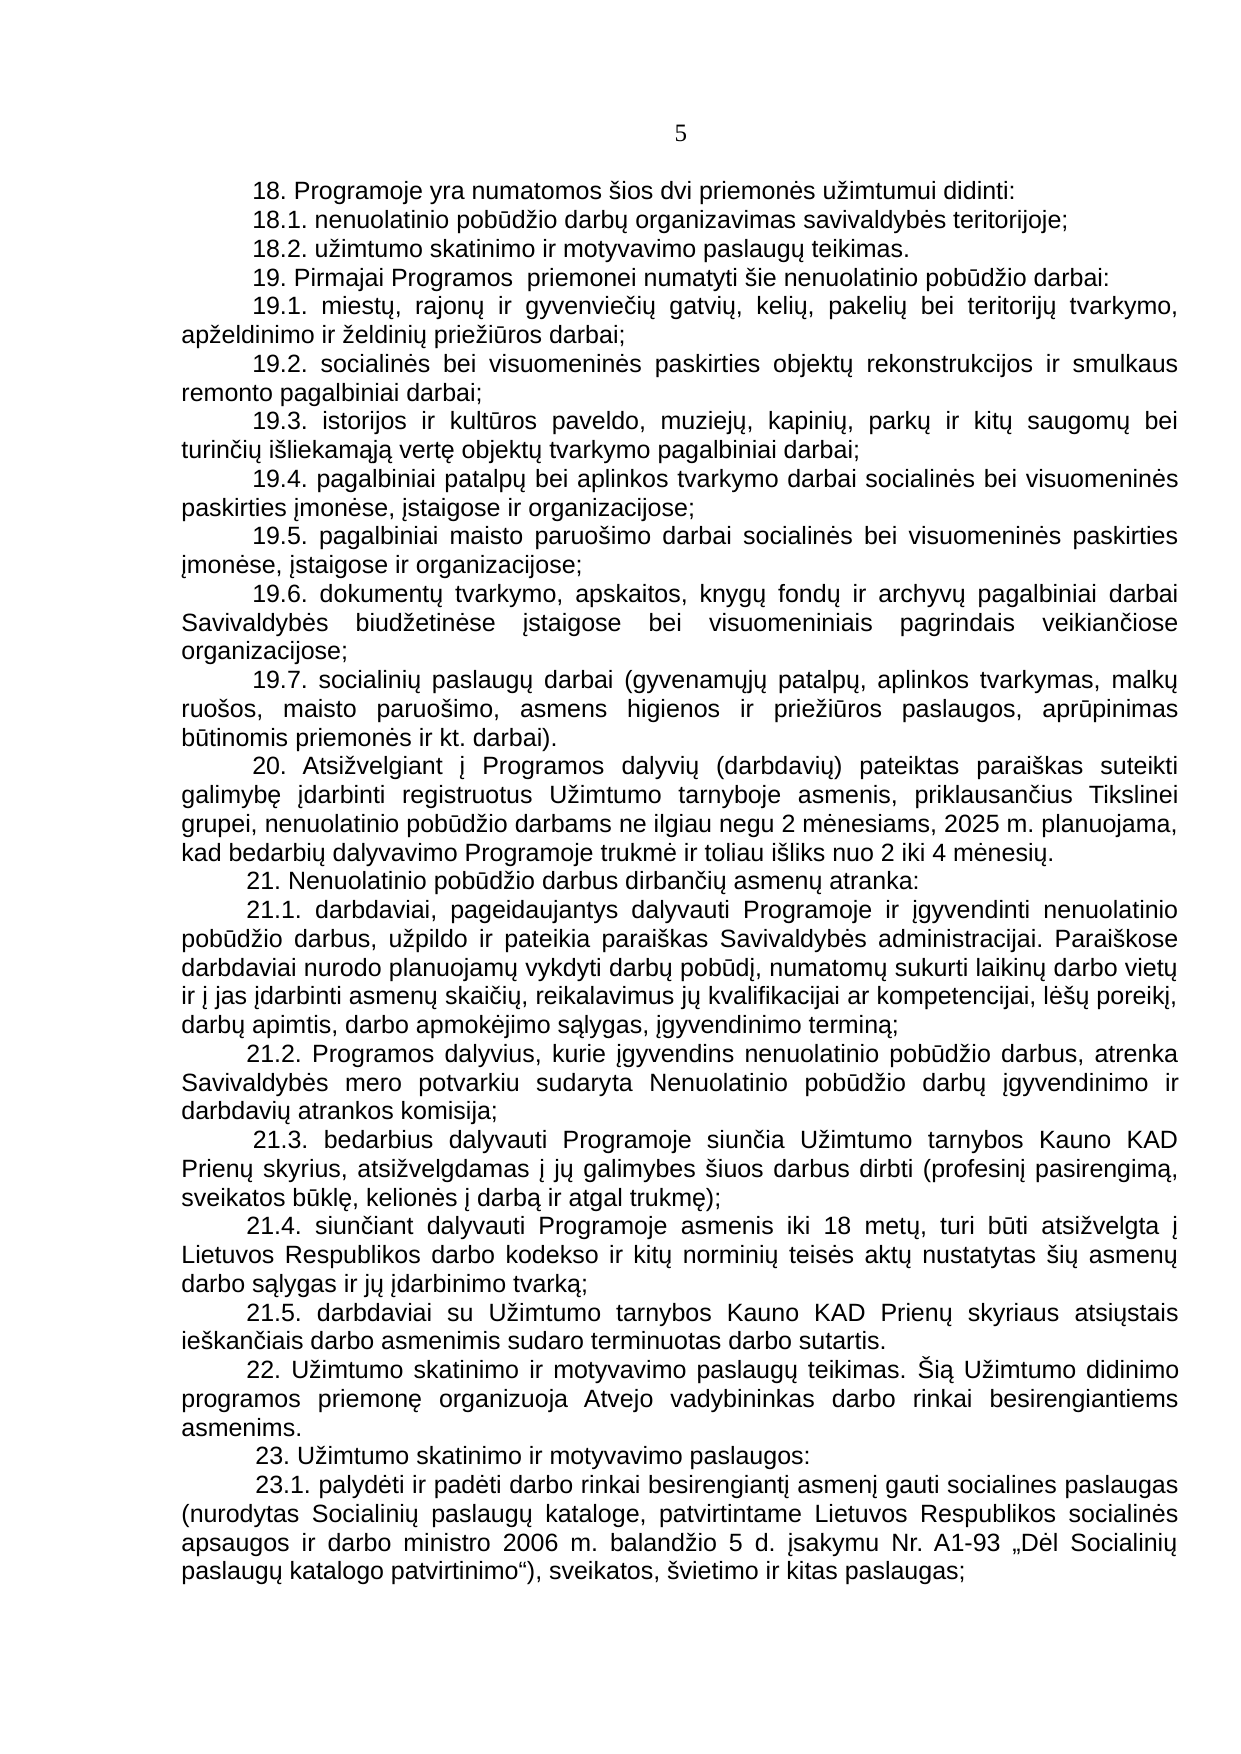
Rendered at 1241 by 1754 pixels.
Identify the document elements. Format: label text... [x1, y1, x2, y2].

text 19. Pirmajai Programos priemonei numatyti šie nenuolatinio pobūdžio darbai: [181, 263, 1180, 291]
text 19.2. socialinės bei visuomeninės paskirties objektų rekonstrukcijos ir smulkaus remonto pagalbiniai darbai; [181, 349, 1180, 406]
text 21.3. bedarbius dalyvauti Programoje siunčia Užimtumo tarnybos Kauno KAD Prienų skyrius, atsižvelgdamas į jų galimybes šiuos darbus dirbti (profesinį pasirengimą, sveikatos būklę, kelionės į darbą ir atgal trukmę); [181, 1125, 1180, 1211]
text 21.5. darbdaviai su Užimtumo tarnybos Kauno KAD Prienų skyriaus atsiųstais ieškančiais darbo asmenimis sudaro terminuotas darbo sutartis. [181, 1298, 1180, 1355]
text 21.2. Programos dalyvius, kurie įgyvendins nenuolatinio pobūdžio darbus, atrenka Savivaldybės mero potvarkiu sudaryta Nenuolatinio pobūdžio darbų įgyvendinimo ir darbdavių atrankos komisija; [181, 1039, 1180, 1125]
text 22. Užimtumo skatinimo ir motyvavimo paslaugų teikimas. Šią Užimtumo didinimo programos priemonę organizuoja Atvejo vadybininkas darbo rinkai besirengiantiems asmenims. [181, 1355, 1180, 1441]
text 19.4. pagalbiniai patalpų bei aplinkos tvarkymo darbai socialinės bei visuomeninės paskirties įmonėse, įstaigose ir organizacijose; [181, 464, 1180, 521]
text 19.6. dokumentų tvarkymo, apskaitos, knygų fondų ir archyvų pagalbiniai darbai Savivaldybės biudžetinėse įstaigose bei visuomeniniais pagrindais veikiančiose organizacijose; [181, 579, 1180, 665]
text 18.1. nenuolatinio pobūdžio darbų organizavimas savivaldybės teritorijoje; [181, 205, 1180, 234]
text 18.2. užimtumo skatinimo ir motyvavimo paslaugų teikimas. [181, 234, 1180, 263]
text 21.1. darbdaviai, pageidaujantys dalyvauti Programoje ir įgyvendinti nenuolatinio pobūdžio darbus, užpildo ir pateikia paraiškas Savivaldybės administracijai. Paraiškose darbdaviai nurodo planuojamų vykdyti darbų pobūdį, numatomų sukurti laikinų darbo vietų ir į jas įdarbinti asmenų skaičių, reikalavimus jų kvalifikacijai ar kompetencijai, lėšų poreikį, darbų apimtis, darbo apmokėjimo sąlygas, įgyvendinimo terminą; [181, 895, 1180, 1039]
text 21. Nenuolatinio pobūdžio darbus dirbančių asmenų atranka: [181, 866, 1180, 895]
text 20. Atsižvelgiant į Programos dalyvių (darbdavių) pateiktas paraiškas suteikti galimybę įdarbinti registruotus Užimtumo tarnyboje asmenis, priklausančius Tikslinei grupei, nenuolatinio pobūdžio darbams ne ilgiau negu 2 mėnesiams, 2025 m. planuojama, kad bedarbių dalyvavimo Programoje trukmė ir toliau išliks nuo 2 iki 4 mėnesių. [181, 751, 1180, 866]
text 18. Programoje yra numatomos šios dvi priemonės užimtumui didinti: [181, 176, 1180, 205]
text 23. Užimtumo skatinimo ir motyvavimo paslaugos: [181, 1441, 1180, 1470]
text 19.7. socialinių paslaugų darbai (gyvenamųjų patalpų, aplinkos tvarkymas, malkų ruošos, maisto paruošimo, asmens higienos ir priežiūros paslaugos, aprūpinimas būtinomis priemonės ir kt. darbai). [181, 665, 1180, 751]
text 23.1. palydėti ir padėti darbo rinkai besirengiantį asmenį gauti socialines paslaugas (nurodytas Socialinių paslaugų kataloge, patvirtintame Lietuvos Respublikos socialinės apsaugos ir darbo ministro 2006 m. balandžio 5 d. įsakymu Nr. A1-93 „Dėl Socialinių paslaugų katalogo patvirtinimo“), sveikatos, švietimo ir kitas paslaugas; [181, 1470, 1180, 1585]
text 19.3. istorijos ir kultūros paveldo, muziejų, kapinių, parkų ir kitų saugomų bei turinčių išliekamąją vertę objektų tvarkymo pagalbiniai darbai; [181, 406, 1180, 464]
text 21.4. siunčiant dalyvauti Programoje asmenis iki 18 metų, turi būti atsižvelgta į Lietuvos Respublikos darbo kodekso ir kitų norminių teisės aktų nustatytas šių asmenų darbo sąlygas ir jų įdarbinimo tvarką; [181, 1211, 1180, 1298]
text 19.5. pagalbiniai maisto paruošimo darbai socialinės bei visuomeninės paskirties įmonėse, įstaigose ir organizacijose; [181, 521, 1180, 579]
text 19.1. miestų, rajonų ir gyvenviečių gatvių, kelių, pakelių bei teritorijų tvarkymo, apželdinimo ir želdinių priežiūros darbai; [181, 291, 1180, 349]
